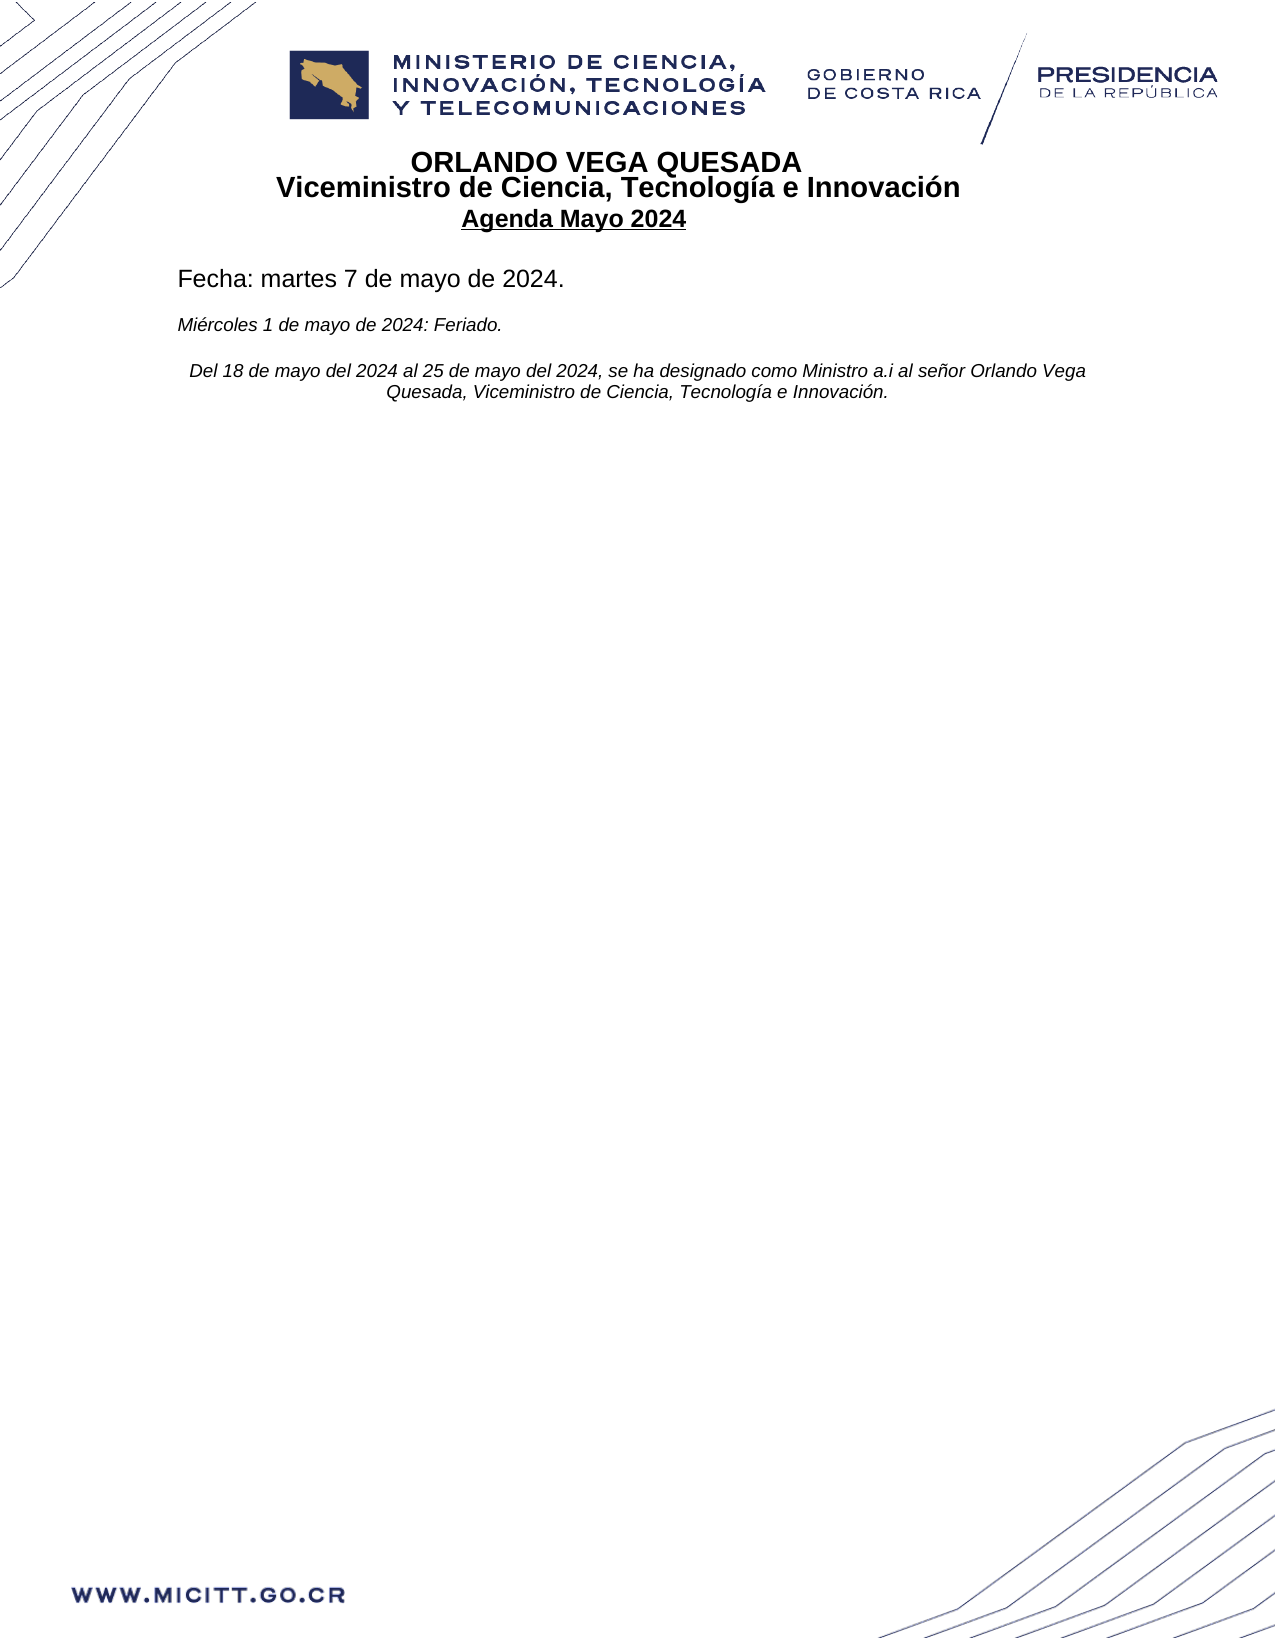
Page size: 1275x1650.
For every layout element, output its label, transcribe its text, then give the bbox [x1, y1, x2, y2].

text Del 18 de mayo del 2024 al 25 de mayo del 2024, se ha designado como Ministro a.i al señor Orlando Vega Quesada, Viceministro de Ciencia, Tecnología e Innovación. [177, 359, 1098, 402]
text Fecha: martes 7 de mayo de 2024. [177, 263, 916, 292]
picture [0, 2, 1218, 288]
text Miércoles 1 de mayo de 2024: Feriado. [177, 314, 916, 335]
